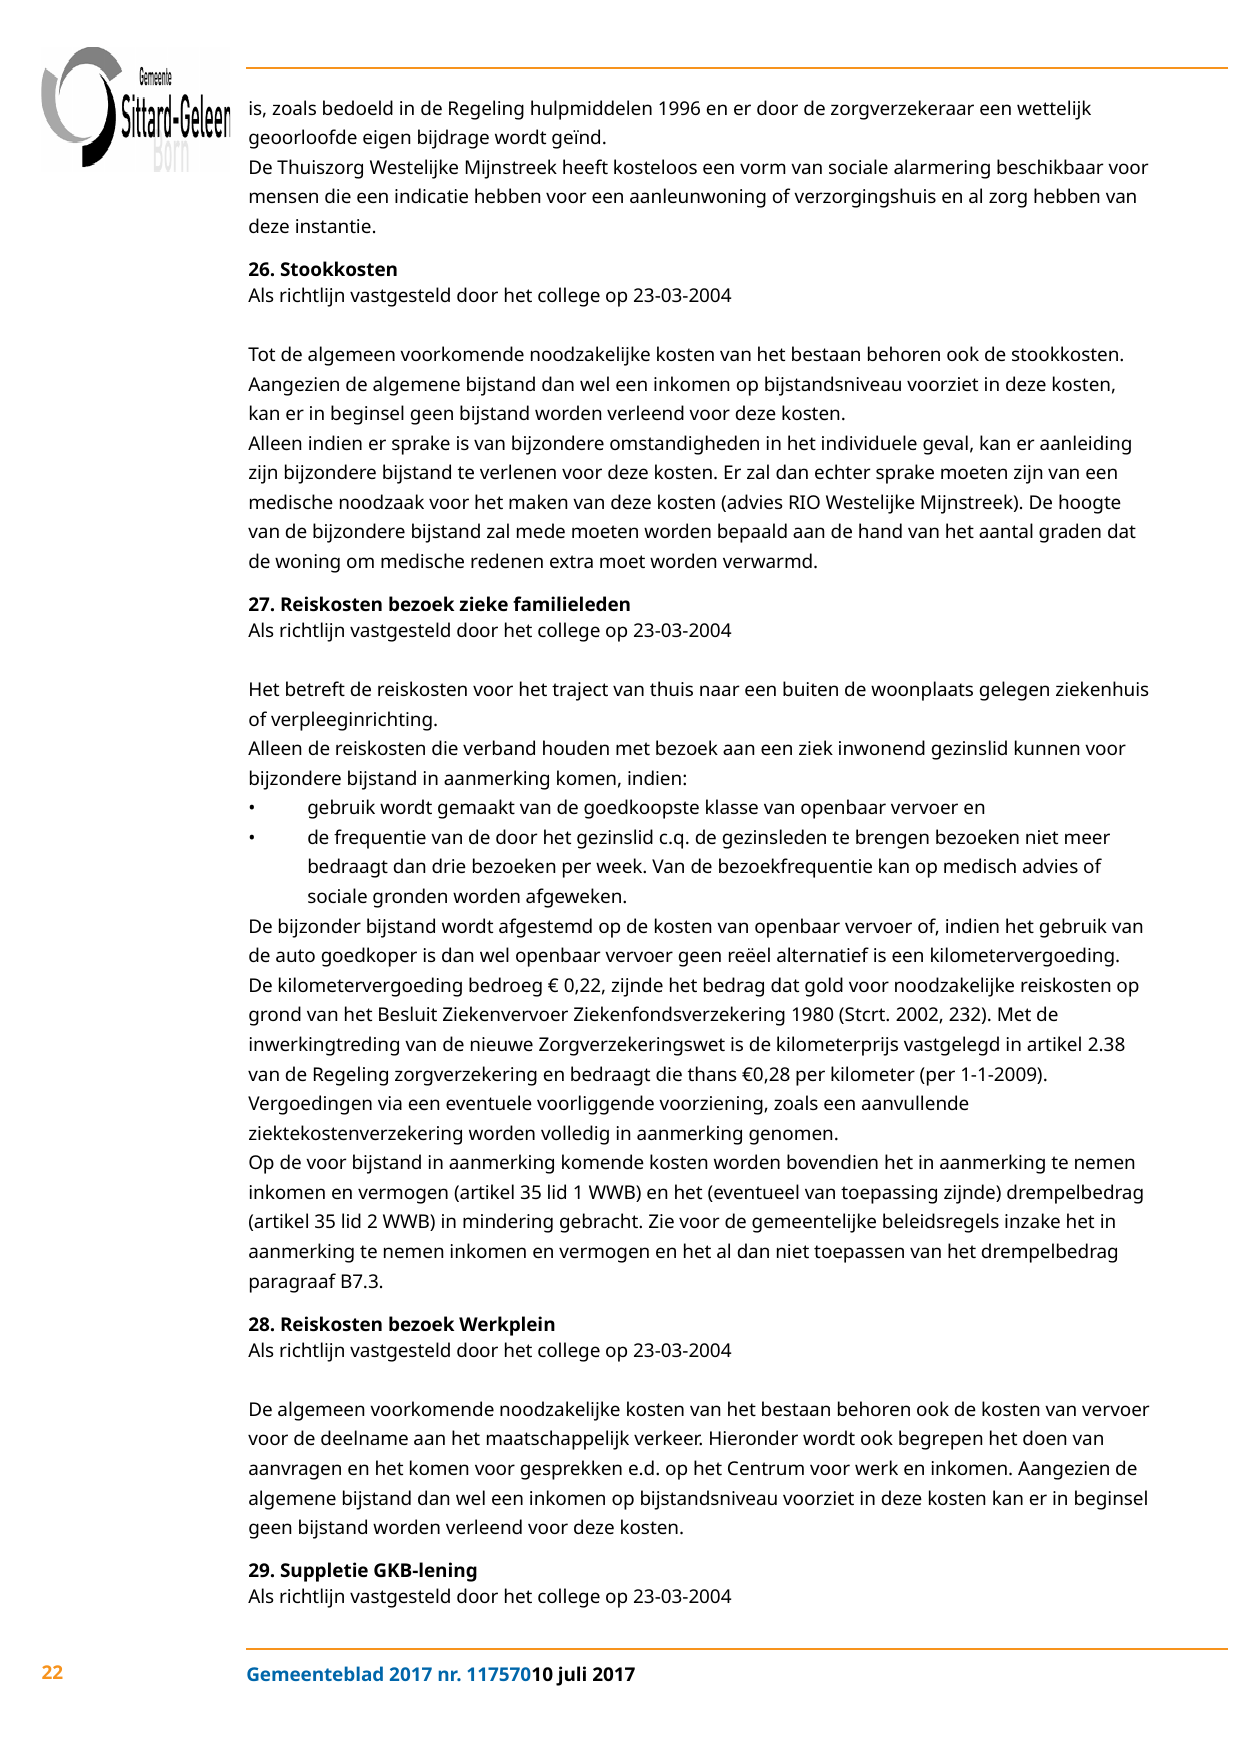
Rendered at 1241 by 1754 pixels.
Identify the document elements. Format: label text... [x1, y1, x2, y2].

text De bijzonder bijstand wordt afgestemd op de kosten van openbaar vervoer of, indien het gebruik van de auto goedkoper is dan wel openbaar vervoer geen reëel alternatief is een kilometervergoeding. [248, 913, 1152, 968]
text De kilometervergoeding bedroeg € 0,22, zijnde het bedrag dat gold voor noodzakelijke reiskosten op grond van het Besluit Ziekenvervoer Ziekenfondsverzekering 1980 (Stcrt. 2002, 232). Met de inwerkingtreding van de nieuwe Zorgverzekeringswet is de kilometerprijs vastgelegd in artikel 2.38 van de Regeling zorgverzekering en bedraagt die thans €0,28 per kilometer (per 1-1-2009). [248, 972, 1152, 1087]
text 26. Stookkosten [248, 256, 1152, 282]
text 28. Reiskosten bezoek Werkplein [248, 1311, 1152, 1337]
text Het betreft de reiskosten voor het traject van thuis naar een buiten de woonplaats gelegen ziekenhuis of verpleeginrichting. [248, 676, 1152, 732]
text is, zoals bedoeld in de Regeling hulpmiddelen 1996 en er door de zorgverzekeraar een wettelijk geoorloofde eigen bijdrage wordt geïnd. [248, 95, 1152, 150]
text De Thuiszorg Westelijke Mijnstreek heeft kosteloos een vorm van sociale alarmering beschikbaar voor mensen die een indicatie hebben voor een aanleunwoning of verzorgingshuis en al zorg hebben van deze instantie. [248, 154, 1152, 239]
text Alleen de reiskosten die verband houden met bezoek aan een ziek inwonend gezinslid kunnen voor bijzondere bijstand in aanmerking komen, indien: [248, 735, 1152, 791]
text 27. Reiskosten bezoek zieke familieleden [248, 591, 1152, 617]
text Als richtlijn vastgesteld door het college op 23-03-2004 [248, 1337, 1152, 1362]
list gebruik wordt gemaakt van de goedkoopste klasse van openbaar vervoer en [248, 794, 1152, 820]
text Als richtlijn vastgesteld door het college op 23-03-2004 [248, 617, 1152, 643]
text 29. Suppletie GKB-lening [248, 1557, 1152, 1583]
picture [41, 47, 231, 172]
text Als richtlijn vastgesteld door het college op 23-03-2004 [248, 1583, 1152, 1609]
list de frequentie van de door het gezinslid c.q. de gezinsleden te brengen bezoeken niet meer bedraagt dan drie bezoeken per week. Van de bezoekfrequentie kan op medisch advies of sociale gronden worden afgeweken. [248, 824, 1152, 909]
text Alleen indien er sprake is van bijzondere omstandigheden in het individuele geval, kan er aanleiding zijn bijzondere bijstand te verlenen voor deze kosten. Er zal dan echter sprake moeten zijn van een medische noodzaak voor het maken van deze kosten (advies RIO Westelijke Mijnstreek). De hoogte van de bijzondere bijstand zal mede moeten worden bepaald aan de hand van het aantal graden dat de woning om medische redenen extra moet worden verwarmd. [248, 430, 1152, 574]
text De algemeen voorkomende noodzakelijke kosten van het bestaan behoren ook de kosten van vervoer voor de deelname aan het maatschappelijk verkeer. Hieronder wordt ook begrepen het doen van aanvragen en het komen voor gesprekken e.d. op het Centrum voor werk en inkomen. Aangezien de algemene bijstand dan wel een inkomen op bijstandsniveau voorziet in deze kosten kan er in beginsel geen bijstand worden verleend voor deze kosten. [248, 1396, 1152, 1540]
text Vergoedingen via een eventuele voorliggende voorziening, zoals een aanvullende ziektekostenverzekering worden volledig in aanmerking genomen. [248, 1090, 1152, 1146]
text Tot de algemeen voorkomende noodzakelijke kosten van het bestaan behoren ook de stookkosten. Aangezien de algemene bijstand dan wel een inkomen op bijstandsniveau voorziet in deze kosten, kan er in beginsel geen bijstand worden verleend voor deze kosten. [248, 341, 1152, 426]
text Op de voor bijstand in aanmerking komende kosten worden bovendien het in aanmerking te nemen inkomen en vermogen (artikel 35 lid 1 WWB) en het (eventueel van toepassing zijnde) drempelbedrag (artikel 35 lid 2 WWB) in mindering gebracht. Zie voor de gemeentelijke beleidsregels inzake het in aanmerking te nemen inkomen en vermogen en het al dan niet toepassen van het drempelbedrag paragraaf B7.3. [248, 1149, 1152, 1294]
text Als richtlijn vastgesteld door het college op 23-03-2004 [248, 282, 1152, 308]
